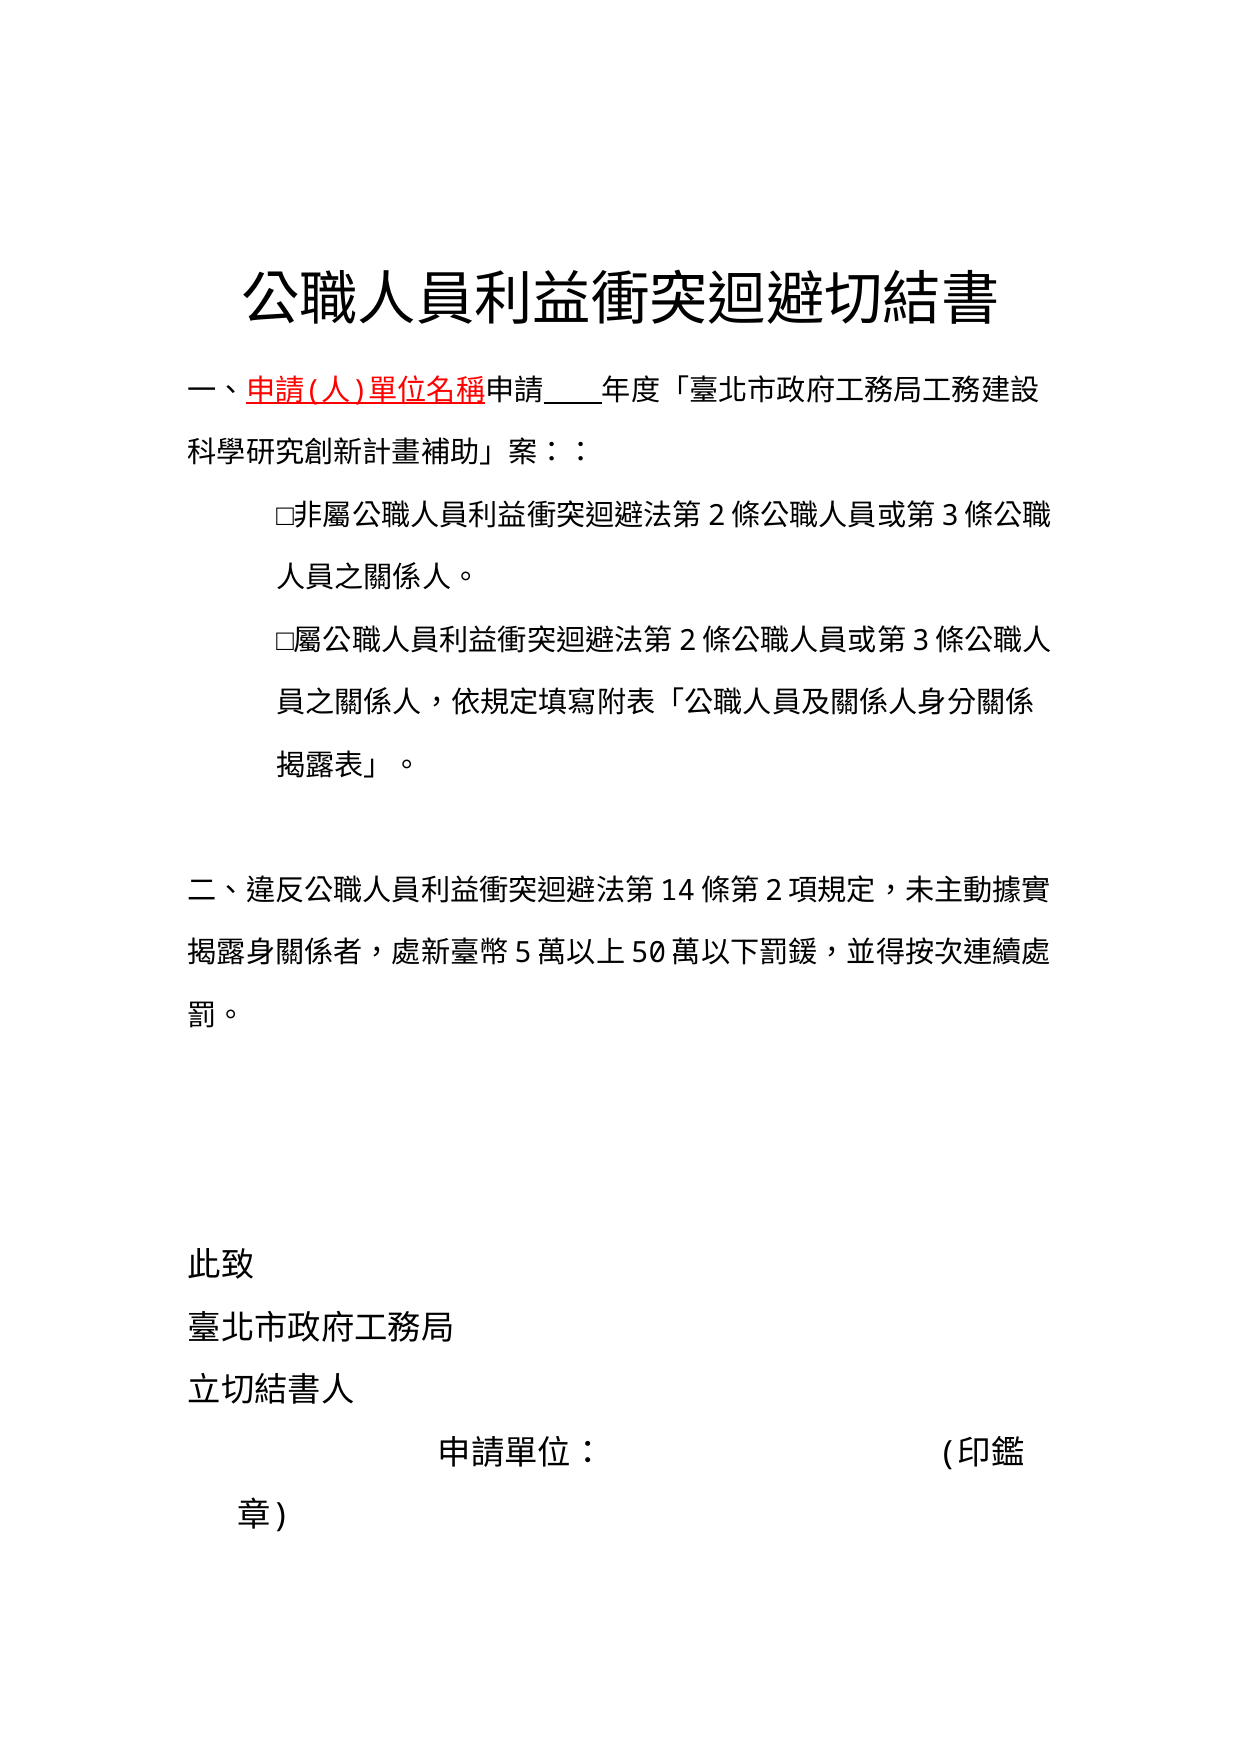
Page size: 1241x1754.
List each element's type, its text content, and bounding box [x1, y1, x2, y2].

text 臺北市政府工務局 [187, 1283, 1053, 1346]
text 此致 [187, 1221, 1053, 1283]
text □屬公職人員利益衝突迴避法第2條公職人員或第3條公職人員之關係人，依規定填寫附表「公職人員及關係人身分關係揭露表」。 [276, 596, 1053, 783]
text 公職人員利益衝突迴避切結書 [187, 221, 1053, 346]
text 立切結書人 [187, 1346, 1053, 1408]
text 二、違反公職人員利益衝突迴避法第14條第2項規定，未主動據實揭露身關係者，處新臺幣5萬以上50萬以下罰鍰，並得按次連續處罰。 [187, 846, 1053, 1033]
text □非屬公職人員利益衝突迴避法第2條公職人員或第3條公職人員之關係人。 [276, 471, 1053, 596]
text 一、申請(人)單位名稱申請 年度「臺北市政府工務局工務建設科學研究創新計畫補助」案：： [187, 346, 1053, 471]
text 申請單位： (印鑑章) [237, 1408, 1053, 1533]
